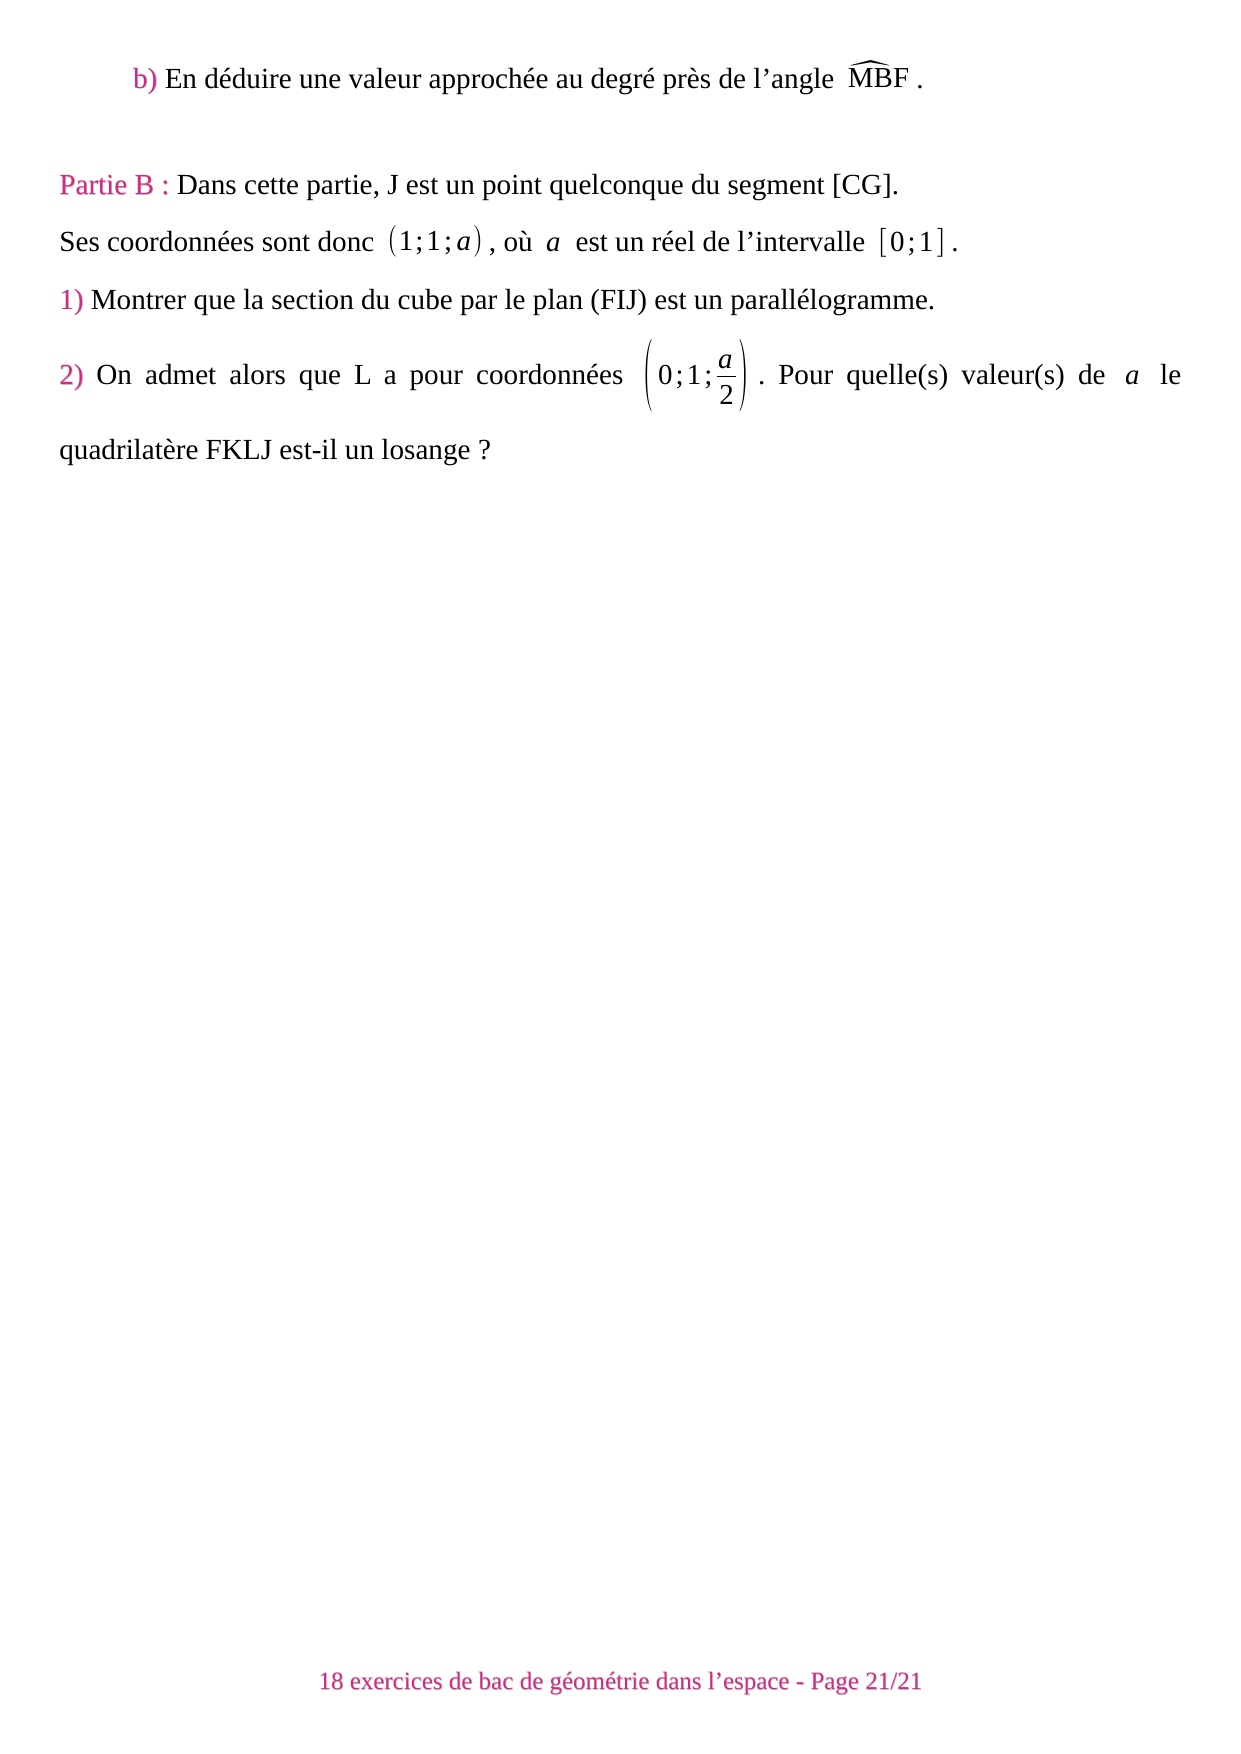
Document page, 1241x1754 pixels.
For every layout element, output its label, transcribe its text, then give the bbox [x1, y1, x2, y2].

text 2) On admet alors que L a pour coordonnées . Pour quelle(s) valeur(s) de le quadrilatère FKLJ est-il un losange ? [59, 338, 1181, 466]
text 1) Montrer que la section du cube par le plan (FIJ) est un parallélogramme. [59, 282, 1181, 315]
text Partie B : Dans cette partie, J est un point quelconque du segment [CG]. [59, 167, 1181, 201]
text b) En déduire une valeur approchée au degré près de l’angle . [59, 59, 1181, 96]
text Ses coordonnées sont donc , où est un réel de l’intervalle . [59, 224, 1181, 259]
